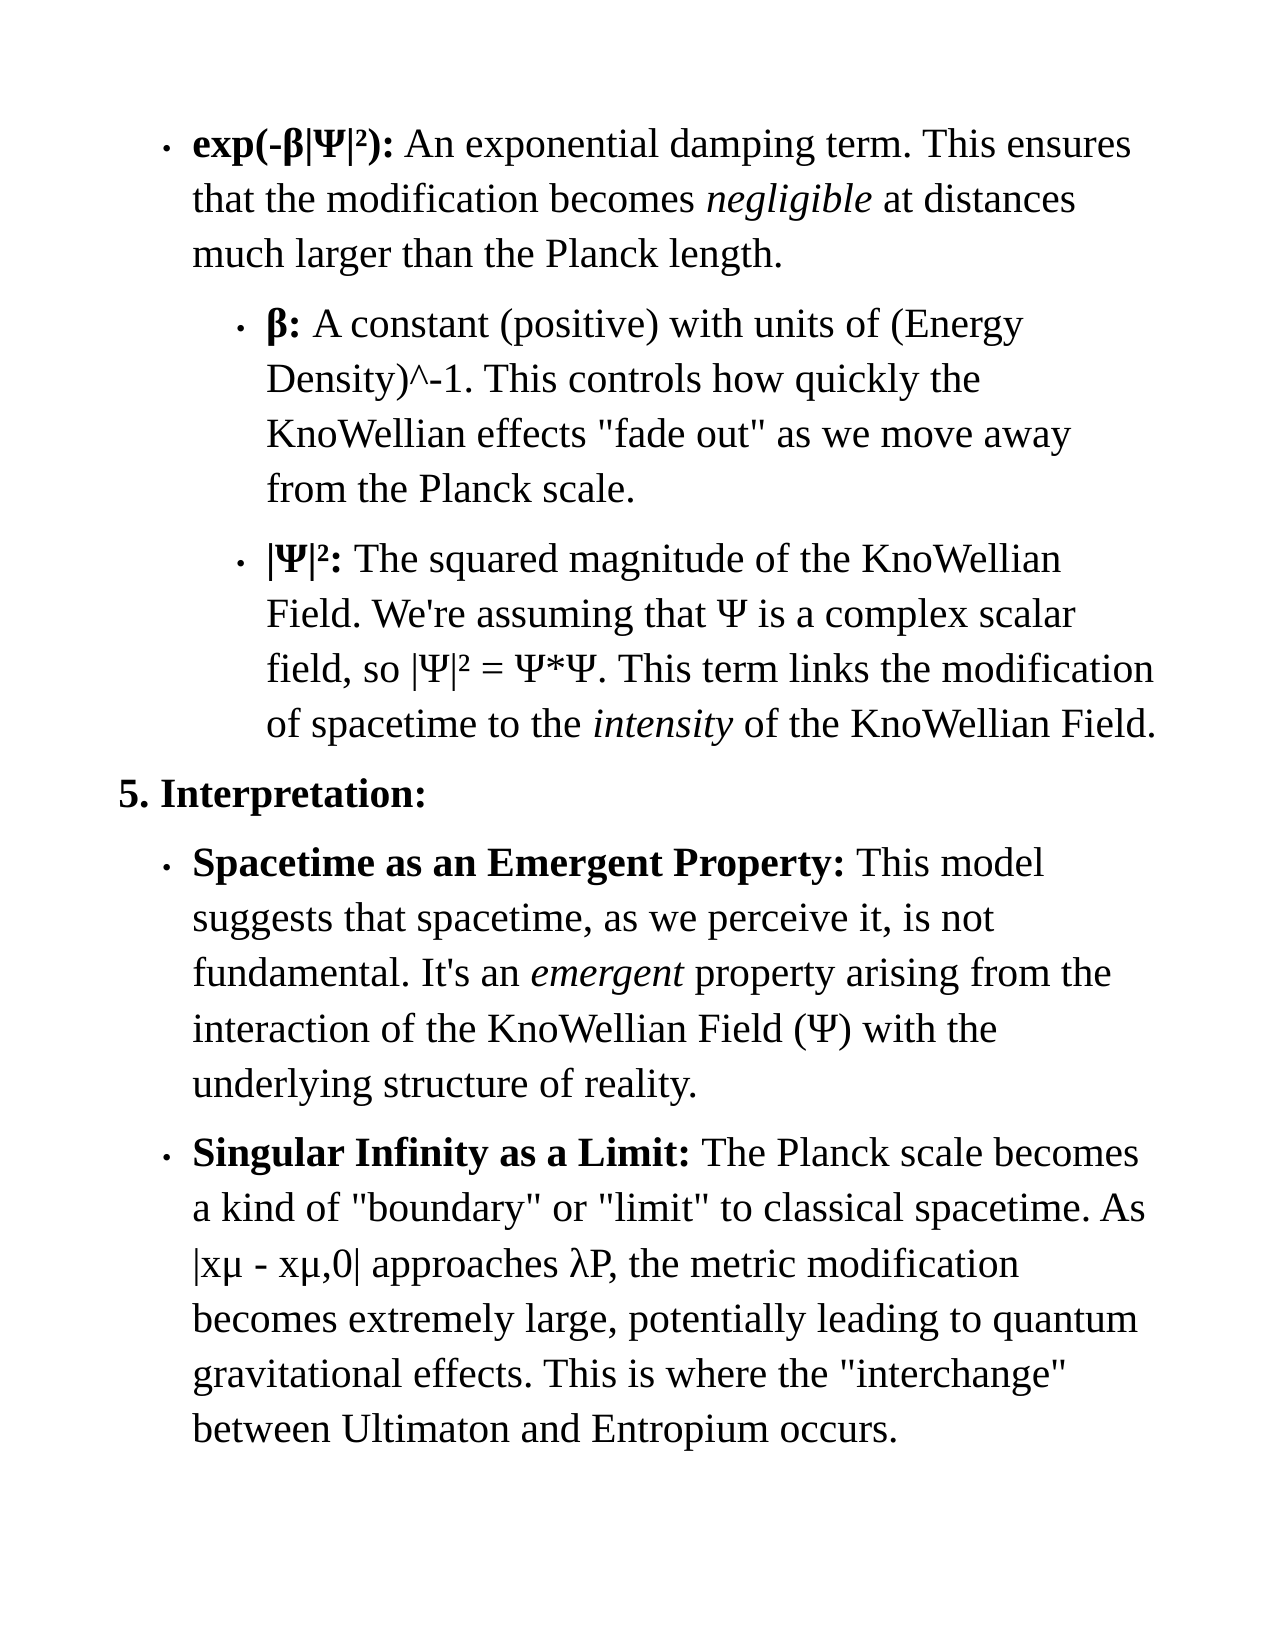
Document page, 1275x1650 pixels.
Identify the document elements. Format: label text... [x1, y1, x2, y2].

list |Ψ|²: The squared magnitude of the KnoWellian Field. We're assuming that Ψ is a complex scalar field, so |Ψ|² = Ψ*Ψ. This term links the modification of spacetime to the intensity of the KnoWellian Field. [236, 533, 1157, 746]
list β: A constant (positive) with units of (Energy Density)^-1. This controls how quickly the KnoWellian effects "fade out" as we move away from the Planck scale. [236, 298, 1157, 511]
text 5. Interpretation: [118, 768, 1157, 816]
list Spacetime as an Emergent Property: This model suggests that spacetime, as we perceive it, is not fundamental. It's an emergent property arising from the interaction of the KnoWellian Field (Ψ) with the underlying structure of reality. [162, 838, 1157, 1106]
list Singular Infinity as a Limit: The Planck scale becomes a kind of "boundary" or "limit" to classical spacetime. As |xμ - xμ,0| approaches λP, the metric modification becomes extremely large, potentially leading to quantum gravitational effects. This is where the "interchange" between Ultimaton and Entropium occurs. [162, 1128, 1157, 1451]
list exp(-β|Ψ|²): An exponential damping term. This ensures that the modification becomes negligible at distances much larger than the Planck length. [162, 118, 1157, 276]
